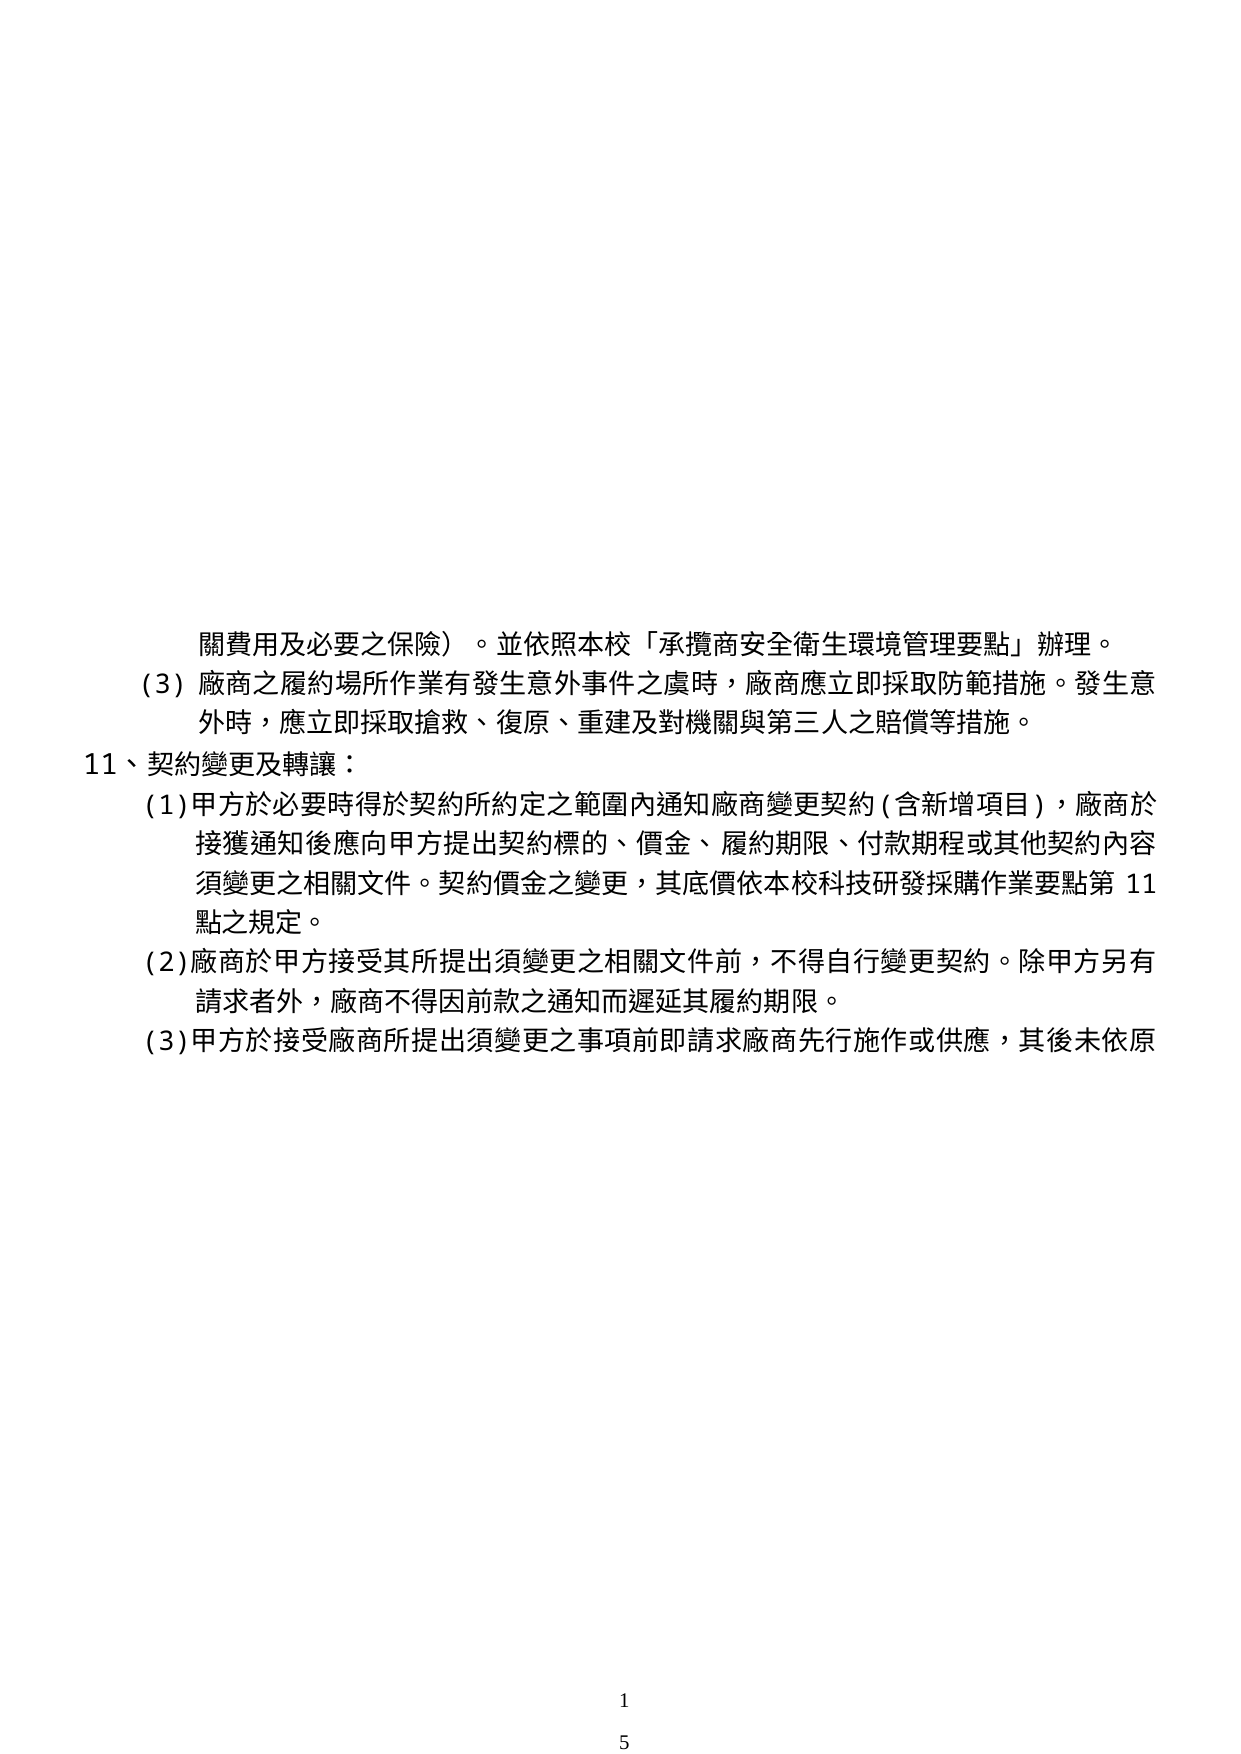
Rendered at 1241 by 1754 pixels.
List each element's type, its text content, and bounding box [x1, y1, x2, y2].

list 契約變更及轉讓： [83, 741, 1157, 783]
list 廠商於甲方接受其所提出須變更之相關文件前，不得自行變更契約。除甲方另有請求者外，廠商不得因前款之通知而遲延其履約期限。 [142, 940, 1157, 1019]
list 甲方於必要時得於契約所約定之範圍內通知廠商變更契約(含新增項目)，廠商於接獲通知後應向甲方提出契約標的、價金、履約期限、付款期程或其他契約內容須變更之相關文件。契約價金之變更，其底價依本校科技研發採購作業要點第11點之規定。 [142, 783, 1157, 940]
list 甲方於接受廠商所提出須變更之事項前即請求廠商先行施作或供應，其後未依原 [142, 1019, 1157, 1058]
list 關費用及必要之保險）。並依照本校「承攬商安全衛生環境管理要點」辦理。 [138, 623, 1157, 662]
list 廠商之履約場所作業有發生意外事件之虞時，廠商應立即採取防範措施。發生意外時，應立即採取搶救、復原、重建及對機關與第三人之賠償等措施。 [138, 662, 1157, 741]
